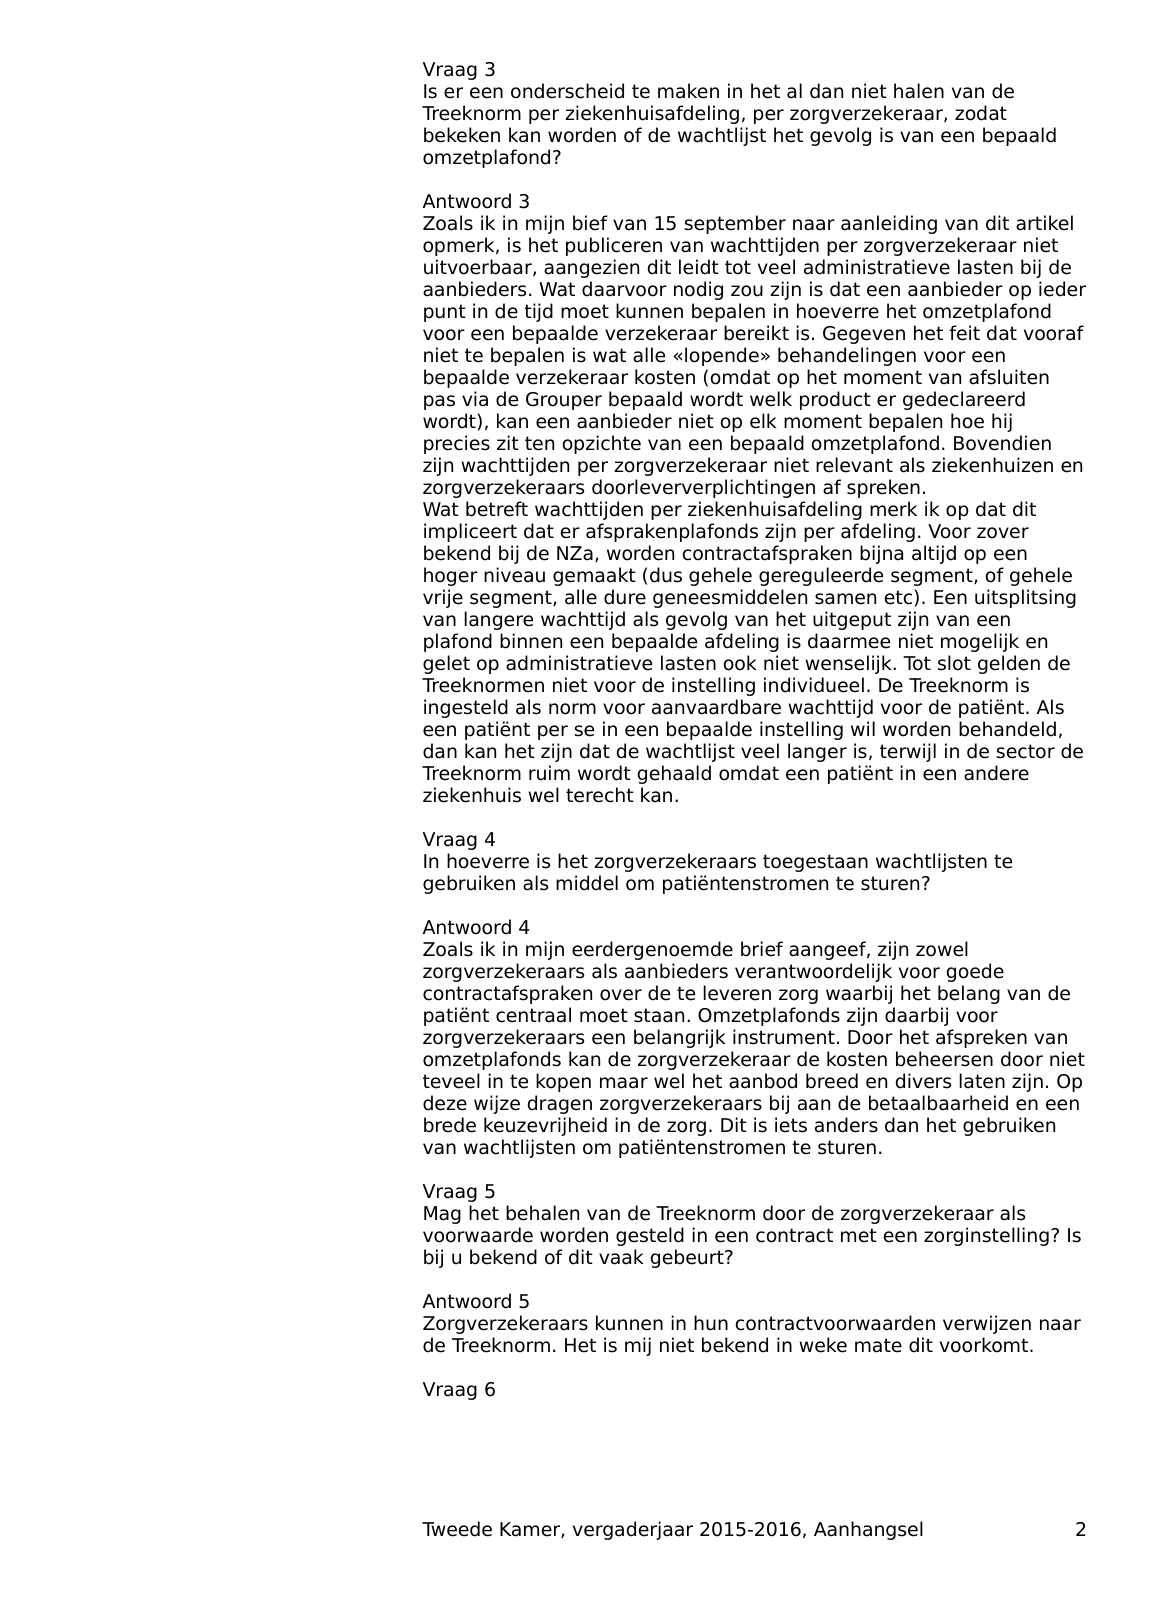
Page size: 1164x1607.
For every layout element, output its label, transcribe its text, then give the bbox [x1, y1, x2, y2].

text Wat betreft wachttijden per ziekenhuisafdeling merk ik op dat dit impliceert dat er afsprakenplafonds zijn per afdeling. Voor zover bekend bij de NZa, worden contractafspraken bijna altijd op een hoger niveau gemaakt (dus gehele gereguleerde segment, of gehele vrije segment, alle dure geneesmiddelen samen etc). Een uitsplitsing van langere wachttijd als gevolg van het uitgeput zijn van een plafond binnen een bepaalde afdeling is daarmee niet mogelijk en gelet op administratieve lasten ook niet wenselijk. Tot slot gelden de Treeknormen niet voor de instelling individueel. De Treeknorm is ingesteld als norm voor aanvaardbare wachttijd voor de patiënt. Als een patiënt per se in een bepaalde instelling wil worden behandeld, dan kan het zijn dat de wachtlijst veel langer is, terwijl in de sector de Treeknorm ruim wordt gehaald omdat een patiënt in een andere ziekenhuis wel terecht kan. [422, 499, 1087, 807]
text Mag het behalen van de Treeknorm door de zorgverzekeraar als voorwaarde worden gesteld in een contract met een zorginstelling? Is bij u bekend of dit vaak gebeurt? [422, 1203, 1087, 1269]
text Is er een onderscheid te maken in het al dan niet halen van de Treeknorm per ziekenhuisafdeling, per zorgverzekeraar, zodat bekeken kan worden of de wachtlijst het gevolg is van een bepaald omzetplafond? [422, 81, 1087, 169]
text Antwoord 3 [422, 191, 1087, 213]
text Antwoord 4 [422, 917, 1087, 939]
text Vraag 4 [422, 829, 1087, 851]
text In hoeverre is het zorgverzekeraars toegestaan wachtlijsten te gebruiken als middel om patiëntenstromen te sturen? [422, 851, 1087, 895]
text Antwoord 5 [422, 1291, 1087, 1313]
text Zoals ik in mijn bief van 15 september naar aanleiding van dit artikel opmerk, is het publiceren van wachttijden per zorgverzekeraar niet uitvoerbaar, aangezien dit leidt tot veel administratieve lasten bij de aanbieders. Wat daarvoor nodig zou zijn is dat een aanbieder op ieder punt in de tijd moet kunnen bepalen in hoeverre het omzetplafond voor een bepaalde verzekeraar bereikt is. Gegeven het feit dat vooraf niet te bepalen is wat alle «lopende» behandelingen voor een bepaalde verzekeraar kosten (omdat op het moment van afsluiten pas via de Grouper bepaald wordt welk product er gedeclareerd wordt), kan een aanbieder niet op elk moment bepalen hoe hij precies zit ten opzichte van een bepaald omzetplafond. Bovendien zijn wachttijden per zorgverzekeraar niet relevant als ziekenhuizen en zorgverzekeraars doorleververplichtingen af spreken. [422, 213, 1087, 499]
text Vraag 5 [422, 1181, 1087, 1203]
text Zoals ik in mijn eerdergenoemde brief aangeef, zijn zowel zorgverzekeraars als aanbieders verantwoordelijk voor goede contractafspraken over de te leveren zorg waarbij het belang van de patiënt centraal moet staan. Omzetplafonds zijn daarbij voor zorgverzekeraars een belangrijk instrument. Door het afspreken van omzetplafonds kan de zorgverzekeraar de kosten beheersen door niet teveel in te kopen maar wel het aanbod breed en divers laten zijn. Op deze wijze dragen zorgverzekeraars bij aan de betaalbaarheid en een brede keuzevrijheid in de zorg. Dit is iets anders dan het gebruiken van wachtlijsten om patiëntenstromen te sturen. [422, 939, 1087, 1159]
text Zorgverzekeraars kunnen in hun contractvoorwaarden verwijzen naar de Treeknorm. Het is mij niet bekend in weke mate dit voorkomt. [422, 1313, 1087, 1357]
text Vraag 3 [422, 59, 1087, 81]
text Vraag 6 [422, 1379, 1087, 1401]
